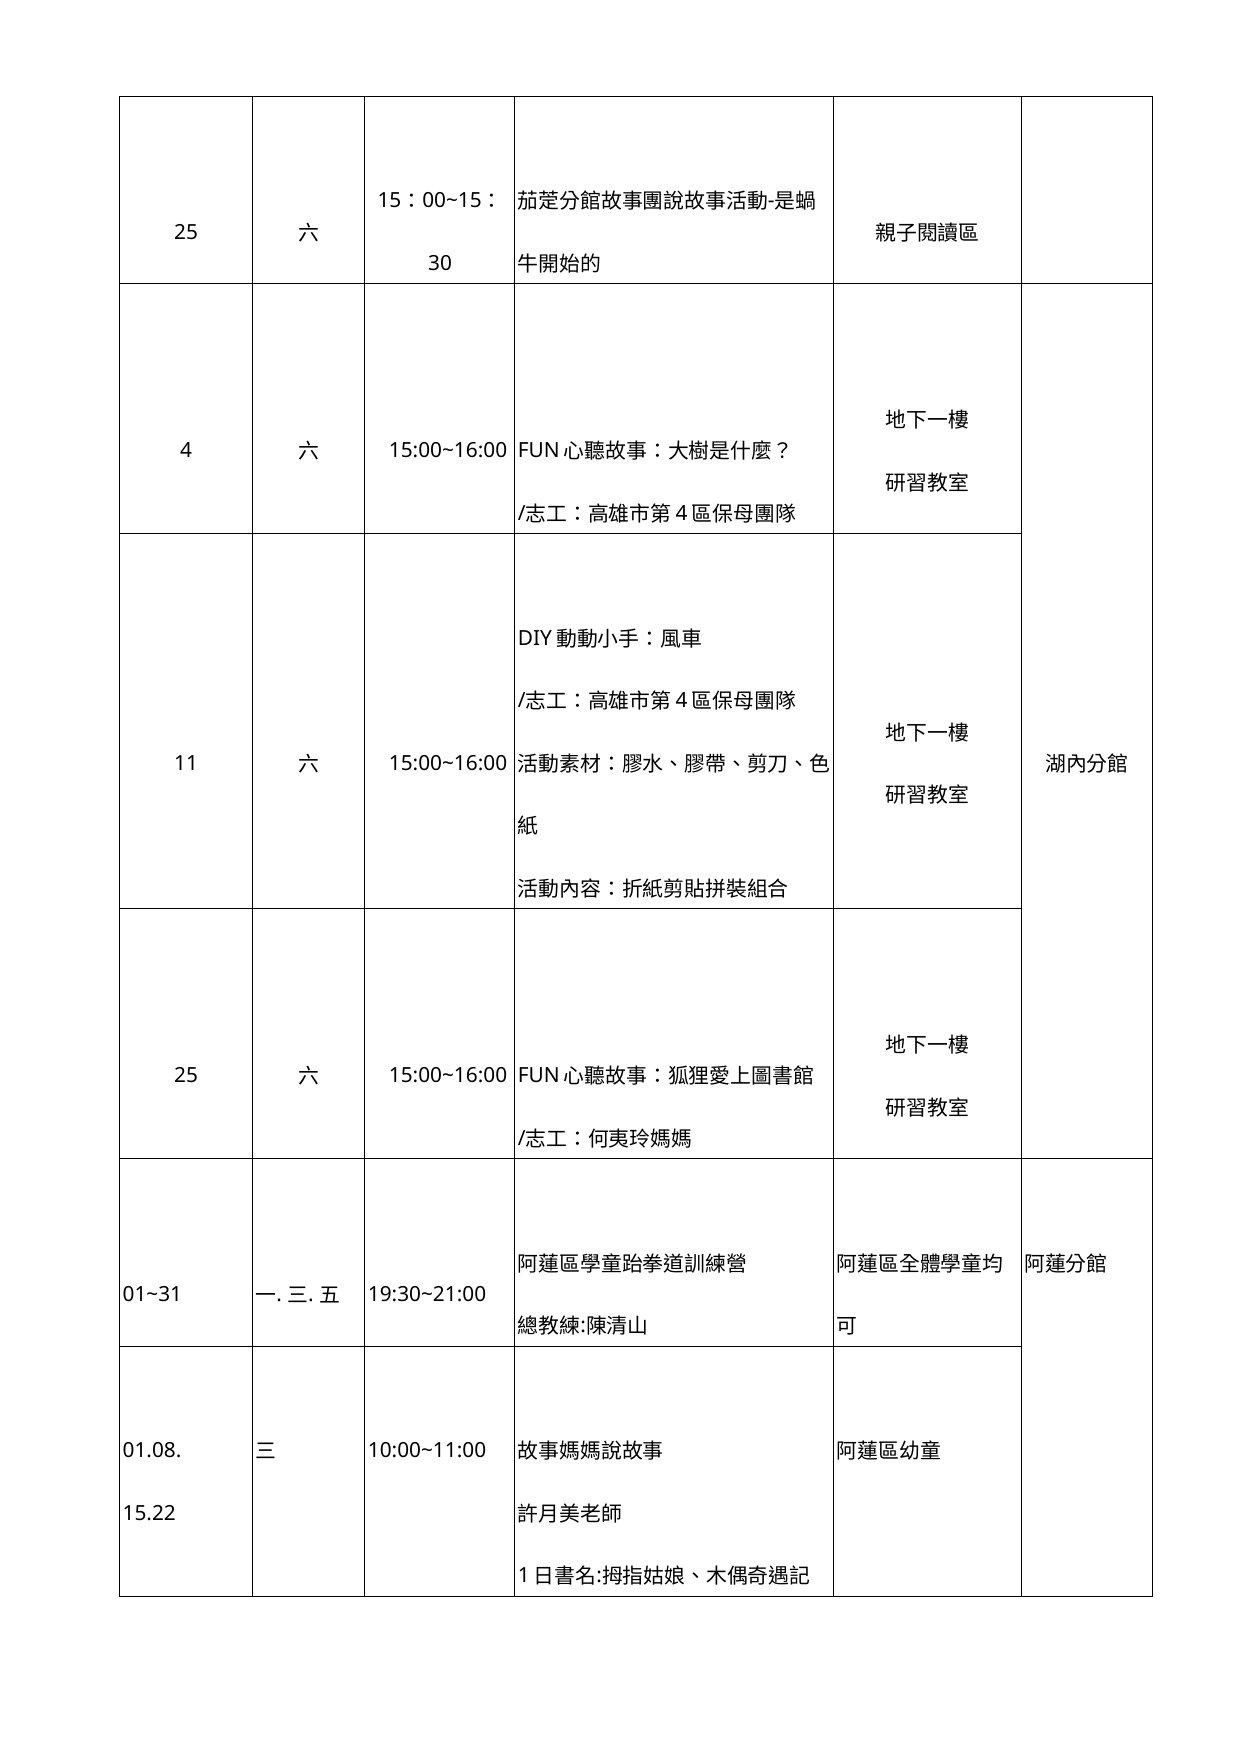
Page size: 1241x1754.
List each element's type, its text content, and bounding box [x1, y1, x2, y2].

table_cell 01.08. 15.22 [120, 1347, 252, 1596]
table_cell 4 [120, 284, 252, 533]
table_cell 19:30~21:00 [365, 1159, 514, 1346]
table_cell FUN心聽故事：狐狸愛上圖書館 /志工：何夷玲媽媽 [515, 909, 833, 1158]
table_cell 六 [253, 97, 364, 283]
table_cell 三 [253, 1347, 364, 1596]
table_cell 湖內分館 [1022, 284, 1152, 1158]
table_cell 15:00~16:00 [365, 909, 514, 1158]
table_cell 地下一樓 研習教室 [834, 534, 1021, 908]
table_cell 六 [253, 534, 364, 908]
table_cell 茄萣分館故事團說故事活動-是蝸牛開始的 [515, 97, 833, 283]
table_cell 一. 三. 五 [253, 1159, 364, 1346]
table_cell 地下一樓 研習教室 [834, 909, 1021, 1158]
table_cell 阿蓮區學童跆拳道訓練營 總教練:陳清山 [515, 1159, 833, 1346]
table_cell 15:00~16:00 [365, 534, 514, 908]
table_cell 10:00~11:00 [365, 1347, 514, 1596]
table_cell 25 [120, 97, 252, 283]
table_cell FUN心聽故事：大樹是什麼？ /志工：高雄市第4區保母團隊 [515, 284, 833, 533]
table_cell 阿蓮區全體學童均可 [834, 1159, 1021, 1346]
table_cell 六 [253, 909, 364, 1158]
table_cell 15:00~16:00 [365, 284, 514, 533]
table_cell 15：00~15：30 [365, 97, 514, 283]
table_cell 親子閱讀區 [834, 97, 1021, 283]
table_cell 01~31 [120, 1159, 252, 1346]
table_cell DIY動動小手：風車 /志工：高雄市第4區保母團隊 活動素材：膠水、膠帶、剪刀、色紙 活動內容：折紙剪貼拼裝組合 [515, 534, 833, 908]
table_cell 阿蓮區幼童 [834, 1347, 1021, 1596]
table_cell 六 [253, 284, 364, 533]
table_cell 地下一樓 研習教室 [834, 284, 1021, 533]
table_cell 11 [120, 534, 252, 908]
table_cell 阿蓮分館 [1022, 1159, 1152, 1596]
table_cell 25 [120, 909, 252, 1158]
table_cell 故事媽媽說故事 許月美老師 1日書名:拇指姑娘、木偶奇遇記 [515, 1347, 833, 1596]
table_cell [1022, 97, 1152, 283]
